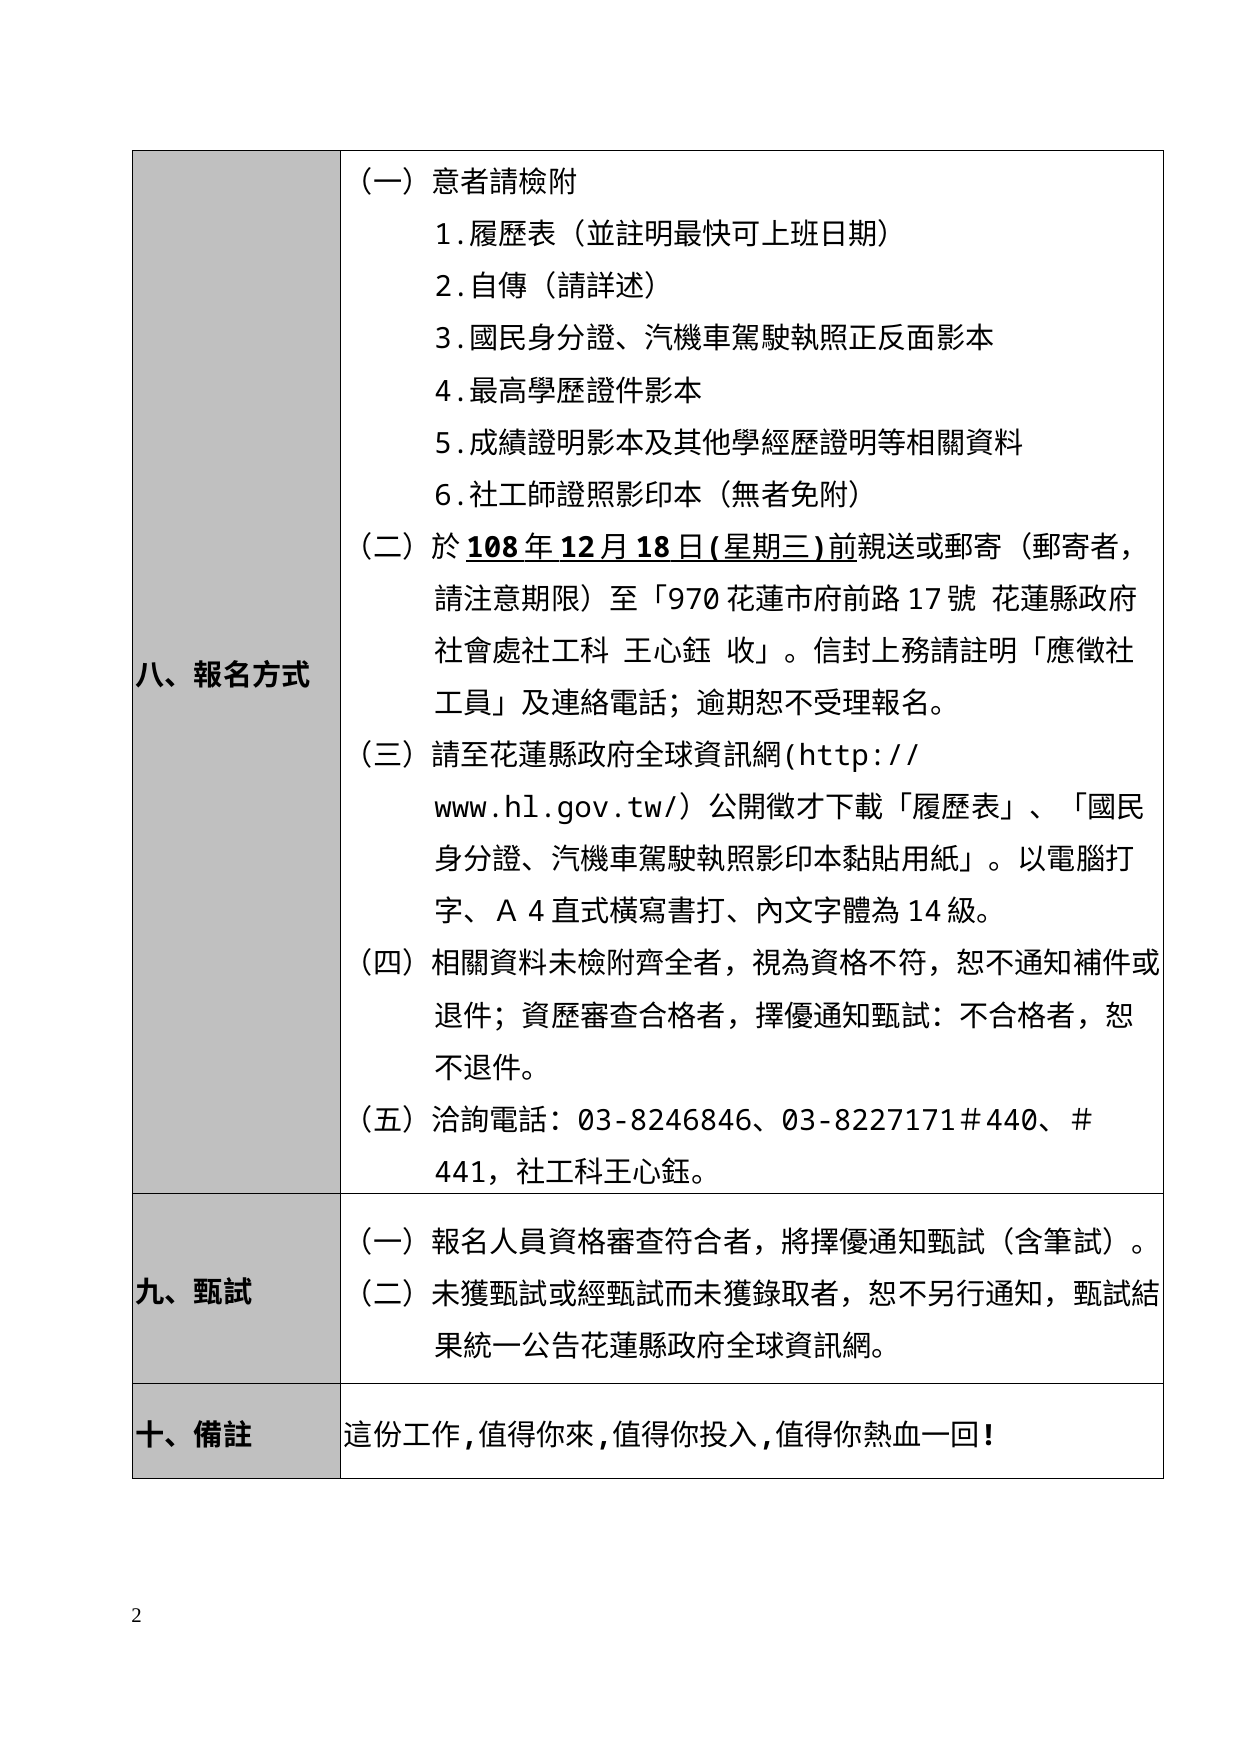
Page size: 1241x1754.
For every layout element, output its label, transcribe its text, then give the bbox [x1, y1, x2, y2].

table_cell （一）報名人員資格審查符合者，將擇優通知甄試（含筆試）。 （二）未獲甄試或經甄試而未獲錄取者，恕不另行通知，甄試結果統一公告花蓮縣政府全球資訊網。 [341, 1194, 1163, 1383]
table_cell 九、甄試 [133, 1194, 340, 1383]
table_cell （一）意者請檢附 1.履歷表（並註明最快可上班日期） 2.自傳（請詳述） 3.國民身分證、汽機車駕駛執照正反面影本 4.最高學歷證件影本 5.成績證明影本及其他學經歷證明等相關資料 6.社工師證照影印本（無者免附） （二）於108年12月18日(星期三)前親送或郵寄（郵寄者，請注意期限）至「970花蓮市府前路17號 花蓮縣政府社會處社工科 王心鈺 收」。信封上務請註明「應徵社工員」及連絡電話；逾期恕不受理報名。 （三）請至花蓮縣政府全球資訊網(http://www.hl.gov.tw/）公開徵才下載「履歷表」、「國民身分證、汽機車駕駛執照影印本黏貼用紙」。以電腦打字、Ａ4直式橫寫書打、內文字體為14級。 （四）相關資料未檢附齊全者，視為資格不符，恕不通知補件或退件；資歷審查合格者，擇優通知甄試：不合格者，恕不退件。 （五）洽詢電話：03-8246846、03-8227171＃440、＃441，社工科王心鈺。 [341, 151, 1163, 1193]
table_cell 十、備註 [133, 1384, 340, 1478]
table_cell 這份工作,值得你來,值得你投入,值得你熱血一回! [341, 1384, 1163, 1478]
table_cell 八、報名方式 [133, 151, 340, 1193]
